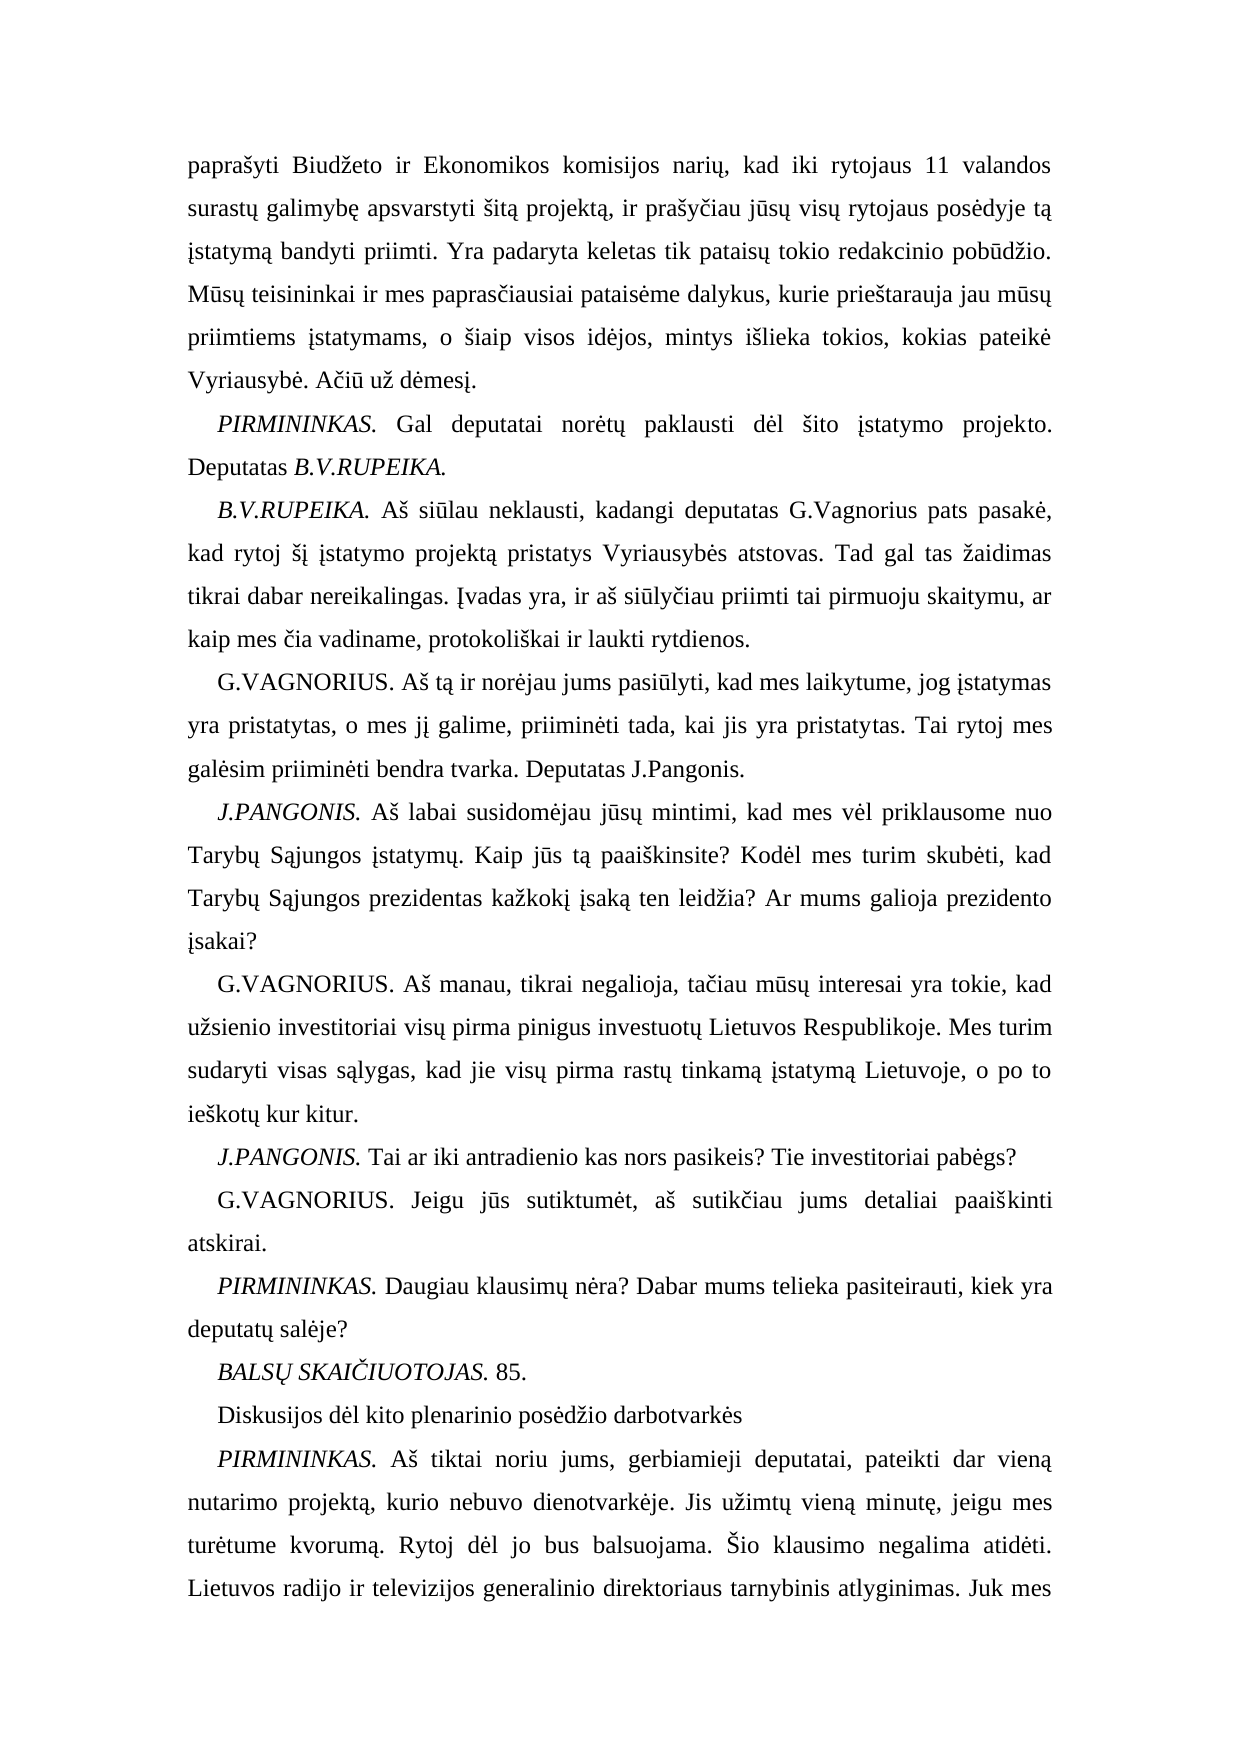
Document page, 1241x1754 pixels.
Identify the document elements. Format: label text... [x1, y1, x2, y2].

text G.VAGNORIUS. Aš tą ir norėjau jums pasiūlyti, kad mes laikytume, jog įstatymas yra pristatytas, o mes jį galime, priiminėti tada, kai jis yra pristaty­tas. Tai rytoj mes galėsim priiminėti bendra tvarka. Deputatas J.Pangonis. [187, 667, 1053, 782]
text J.PANGONIS. Tai ar iki antradienio kas nors pasikeis? Tie investitoriai pabėgs? [187, 1142, 1053, 1171]
text PIRMININKAS. Aš tiktai noriu jums, gerbiamieji deputatai, pateikti dar vieną nutarimo projektą, kurio nebuvo dienotvarkėje. Jis užimtų vieną mi­nutę, jeigu mes turėtume kvorumą. Rytoj dėl jo bus balsuojama. Šio klausimo negalima atidėti. Lietuvos radijo ir televizijos generalinio direktoriaus tarnybinis atlyginimas. Juk mes [187, 1444, 1053, 1602]
text BALSŲ SKAIČIUOTOJAS. 85. [187, 1357, 1053, 1386]
text PIRMININKAS. Gal deputatai norėtų paklausti dėl šito įstatymo projek­to. Deputatas B.V.RUPEIKA. [187, 409, 1053, 481]
text G.VAGNORIUS. Jeigu jūs sutiktumėt, aš sutikčiau jums detaliai paaiš­kinti atskirai. [187, 1185, 1053, 1257]
text Diskusijos dėl kito plenarinio posėdžio darbotvarkės [187, 1401, 1053, 1429]
text PIRMININKAS. Daugiau klausimų nėra? Dabar mums telieka pasiteirau­ti, kiek yra deputatų salėje? [187, 1271, 1053, 1343]
text G.VAGNORIUS. Aš manau, tikrai negalioja, tačiau mūsų interesai yra tokie, kad užsienio investitoriai visų pirma pinigus investuotų Lietuvos Res­publikoje. Mes turim sudaryti visas sąlygas, kad jie visų pirma rastų tinkamą įstatymą Lietuvoje, o po to ieškotų kur kitur. [187, 969, 1053, 1127]
text paprašyti Biudžeto ir Ekonomikos komisijos narių, kad iki rytojaus 11 valandos surastų galimybę apsvarstyti šitą projektą, ir prašyčiau jūsų visų rytojaus posėdyje tą įstatymą bandyti priimti. Yra padaryta keletas tik pataisų tokio redakcinio pobūdžio. Mūsų teisininkai ir mes paprasčiausiai pataisėme dalykus, kurie prieštarauja jau mūsų priimtiems įstatymams, o šiaip visos idėjos, mintys išlieka tokios, kokias pateikė Vyriausybė. Ačiū už dėmesį. [187, 150, 1053, 394]
text J.PANGONIS. Aš labai susidomėjau jūsų mintimi, kad mes vėl priklausome nuo Tarybų Sąjungos įstatymų. Kaip jūs tą paaiškinsite? Kodėl mes turim skubėti, kad Tarybų Sąjungos prezidentas kažkokį įsaką ten leidžia? Ar mums galioja prezidento įsakai? [187, 797, 1053, 955]
text B.V.RUPEIKA. Aš siūlau neklausti, kadangi deputatas G.Vagnorius pats pasakė, kad rytoj šį įstatymo projektą pristatys Vyriausybės atstovas. Tad gal tas žaidimas tikrai dabar nereikalingas. Įvadas yra, ir aš siūlyčiau priimti tai pirmuoju skaitymu, ar kaip mes čia vadiname, protokoliškai ir laukti rytdie­nos. [187, 495, 1053, 653]
